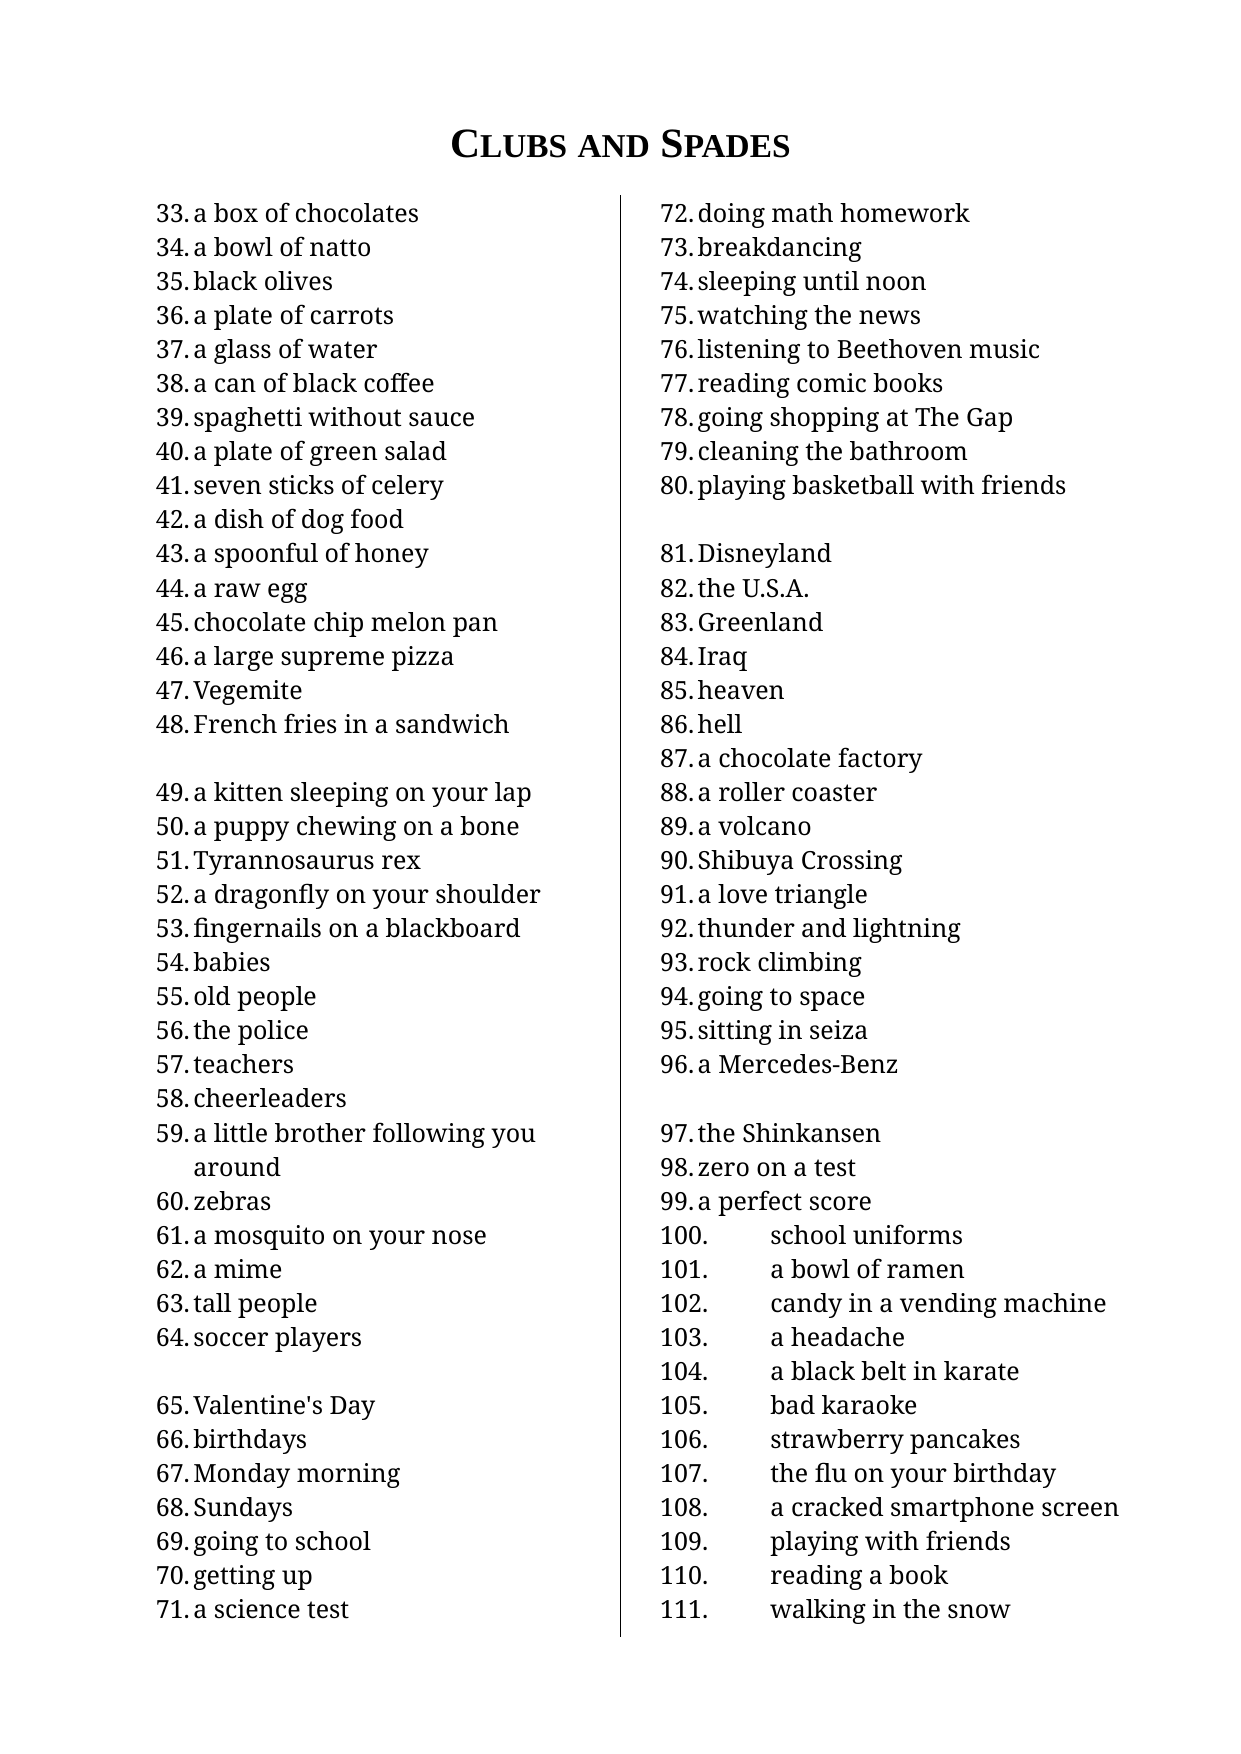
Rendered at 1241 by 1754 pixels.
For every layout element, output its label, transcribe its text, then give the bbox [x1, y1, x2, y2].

list a dish of dog food [156, 502, 618, 536]
list black olives [156, 264, 618, 298]
list the U.S.A. [660, 570, 1122, 604]
list fingernails on a blackboard [156, 911, 618, 945]
list strawberry pancakes [660, 1422, 1122, 1456]
list a large supreme pizza [156, 638, 618, 672]
list a headache [660, 1319, 1122, 1354]
list going to school [156, 1524, 618, 1558]
list a bowl of ramen [660, 1251, 1122, 1286]
list a mosquito on your nose [156, 1217, 618, 1251]
list Vegemite [156, 672, 618, 706]
list a roller coaster [660, 774, 1122, 809]
list Iraq [660, 638, 1122, 672]
list a puppy chewing on a bone [156, 809, 618, 843]
list walking in the snow [660, 1592, 1122, 1626]
list bad karaoke [660, 1388, 1122, 1422]
list a raw egg [156, 570, 618, 604]
list Shibuya Crossing [660, 843, 1122, 877]
list birthdays [156, 1422, 618, 1456]
list Valentine's Day [156, 1388, 618, 1422]
list a mime [156, 1251, 618, 1286]
list a plate of green salad [156, 434, 618, 468]
list cleaning the bathroom [660, 434, 1122, 468]
list Greenland [660, 604, 1122, 638]
list the flu on your birthday [660, 1456, 1122, 1490]
list the Shinkansen [660, 1115, 1122, 1149]
list a glass of water [156, 332, 618, 366]
list a can of black coffee [156, 366, 618, 400]
list babies [156, 945, 618, 979]
list a love triangle [660, 877, 1122, 911]
list a volcano [660, 809, 1122, 843]
list school uniforms [660, 1217, 1122, 1251]
list a little brother following you around [156, 1115, 618, 1183]
list old people [156, 979, 618, 1013]
list playing basketball with friends [660, 468, 1122, 502]
list reading comic books [660, 366, 1122, 400]
list playing with friends [660, 1524, 1122, 1558]
list sleeping until noon [660, 264, 1122, 298]
list French fries in a sandwich [156, 706, 618, 741]
list a science test [156, 1592, 618, 1626]
list breakdancing [660, 229, 1122, 264]
list Monday morning [156, 1456, 618, 1490]
list sitting in seiza [660, 1013, 1122, 1047]
list Sundays [156, 1490, 618, 1524]
list getting up [156, 1558, 618, 1592]
list a black belt in karate [660, 1354, 1122, 1388]
list the police [156, 1013, 618, 1047]
list watching the news [660, 298, 1122, 332]
list a perfect score [660, 1183, 1122, 1217]
list zero on a test [660, 1149, 1122, 1183]
list a kitten sleeping on your lap [156, 774, 618, 809]
list a dragonfly on your shoulder [156, 877, 618, 911]
list reading a book [660, 1558, 1122, 1592]
list going shopping at The Gap [660, 400, 1122, 434]
list tall people [156, 1286, 618, 1319]
list a cracked smartphone screen [660, 1490, 1122, 1524]
list Tyrannosaurus rex [156, 843, 618, 877]
list listening to Beethoven music [660, 332, 1122, 366]
list candy in a vending machine [660, 1286, 1122, 1319]
list soccer players [156, 1319, 618, 1354]
list a chocolate factory [660, 741, 1122, 774]
list cheerleaders [156, 1081, 618, 1115]
list a Mercedes-Benz [660, 1047, 1122, 1081]
list a bowl of natto [156, 229, 618, 264]
list doing math homework [660, 196, 1122, 229]
list teachers [156, 1047, 618, 1081]
list hell [660, 706, 1122, 741]
list going to space [660, 979, 1122, 1013]
list seven sticks of celery [156, 468, 618, 502]
list a spoonful of honey [156, 536, 618, 570]
list zebras [156, 1183, 618, 1217]
list thunder and lightning [660, 911, 1122, 945]
list heaven [660, 672, 1122, 706]
list a box of chocolates [156, 196, 618, 229]
list a plate of carrots [156, 298, 618, 332]
list Disneyland [660, 536, 1122, 570]
list spaghetti without sauce [156, 400, 618, 434]
list chocolate chip melon pan [156, 604, 618, 638]
list rock climbing [660, 945, 1122, 979]
